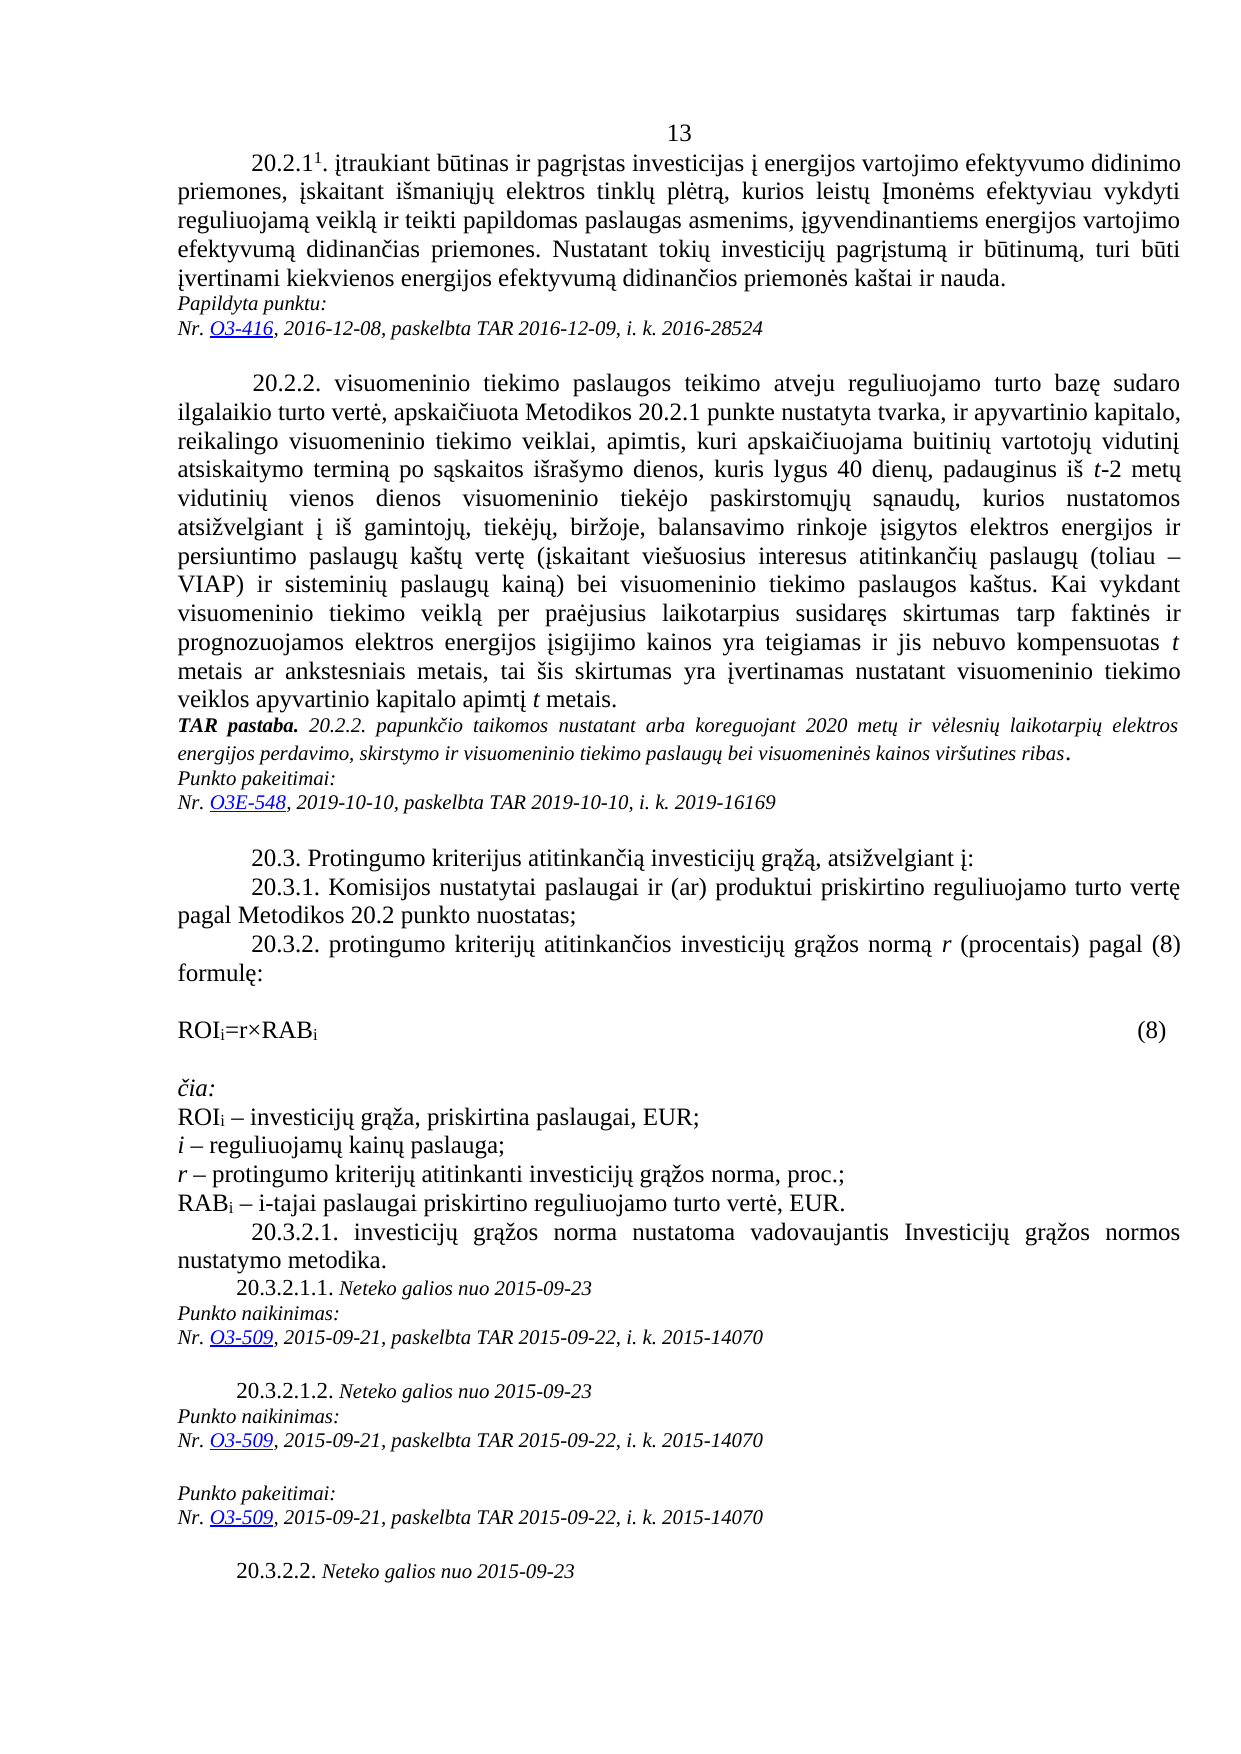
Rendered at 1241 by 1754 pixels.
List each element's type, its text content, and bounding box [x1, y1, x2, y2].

text Papildyta punktu: [177, 291, 1181, 315]
text r – protingumo kriterijų atitinkanti investicijų grąžos norma, proc.; [177, 1159, 1181, 1188]
text 20.3.2.2. Neteko galios nuo 2015-09-23 [177, 1557, 1181, 1584]
text Nr. O3-509, 2015-09-21, paskelbta TAR 2015-09-22, i. k. 2015-14070 [177, 1428, 1181, 1452]
text ROIi=r×RABi (8) [177, 1015, 1181, 1044]
text 20.3.2.1.1. Neteko galios nuo 2015-09-23 [177, 1274, 1181, 1301]
text 20.3.2. protingumo kriterijų atitinkančios investicijų grąžos normą r (procentais) pagal (8) formulę: [177, 929, 1181, 987]
text RABi – i-tajai paslaugai priskirtino reguliuojamo turto vertė, EUR. [177, 1188, 1181, 1217]
text 20.3.1. Komisijos nustatytai paslaugai ir (ar) produktui priskirtino reguliuojamo turto vertę pagal Metodikos 20.2 punkto nuostatas; [177, 872, 1181, 929]
text ROIi – investicijų grąža, priskirtina paslaugai, EUR; [177, 1102, 1181, 1130]
text Nr. O3E-548, 2019-10-10, paskelbta TAR 2019-10-10, i. k. 2019-16169 [177, 790, 1181, 814]
text Punkto pakeitimai: [177, 1481, 1181, 1505]
text Nr. O3-416, 2016-12-08, paskelbta TAR 2016-12-09, i. k. 2016-28524 [177, 315, 1181, 339]
text TAR pastaba. 20.2.2. papunkčio taikomos nustatant arba koreguojant 2020 metų ir vėlesnių laikotarpių elektros energijos perdavimo, skirstymo ir visuomeninio tiekimo paslaugų bei visuomeninės kainos viršutines ribas. [177, 713, 1181, 766]
text čia: [177, 1073, 1181, 1102]
text Nr. O3-509, 2015-09-21, paskelbta TAR 2015-09-22, i. k. 2015-14070 [177, 1505, 1181, 1529]
text 20.3.2.1. investicijų grąžos norma nustatoma vadovaujantis Investicijų grąžos normos nustatymo metodika. [177, 1217, 1181, 1274]
text Punkto naikinimas: [177, 1301, 1181, 1324]
text i – reguliuojamų kainų paslauga; [177, 1130, 1181, 1159]
text 20.2.2. visuomeninio tiekimo paslaugos teikimo atveju reguliuojamo turto bazę sudaro ilgalaikio turto vertė, apskaičiuota Metodikos 20.2.1 punkte nustatyta tvarka, ir apyvartinio kapitalo, reikalingo visuomeninio tiekimo veiklai, apimtis, kuri apskaičiuojama buitinių vartotojų vidutinį atsiskaitymo terminą po sąskaitos išrašymo dienos, kuris lygus 40 dienų, padauginus iš t-2 metų vidutinių vienos dienos visuomeninio tiekėjo paskirstomųjų sąnaudų, kurios nustatomos atsižvelgiant į iš gamintojų, tiekėjų, biržoje, balansavimo rinkoje įsigytos elektros energijos ir persiuntimo paslaugų kaštų vertę (įskaitant viešuosius interesus atitinkančių paslaugų (toliau – VIAP) ir sisteminių paslaugų kainą) bei visuomeninio tiekimo paslaugos kaštus. Kai vykdant visuomeninio tiekimo veiklą per praėjusius laikotarpius susidaręs skirtumas tarp faktinės ir prognozuojamos elektros energijos įsigijimo kainos yra teigiamas ir jis nebuvo kompensuotas t metais ar ankstesniais metais, tai šis skirtumas yra įvertinamas nustatant visuomeninio tiekimo veiklos apyvartinio kapitalo apimtį t metais. [177, 368, 1181, 713]
text 20.3.2.1.2. Neteko galios nuo 2015-09-23 [177, 1377, 1181, 1404]
text Punkto naikinimas: [177, 1404, 1181, 1428]
text Punkto pakeitimai: [177, 766, 1181, 790]
text Nr. O3-509, 2015-09-21, paskelbta TAR 2015-09-22, i. k. 2015-14070 [177, 1324, 1181, 1349]
text 20.2.11. įtraukiant būtinas ir pagrįstas investicijas į energijos vartojimo efektyvumo didinimo priemones, įskaitant išmaniųjų elektros tinklų plėtrą, kurios leistų Įmonėms efektyviau vykdyti reguliuojamą veiklą ir teikti papildomas paslaugas asmenims, įgyvendinantiems energijos vartojimo efektyvumą didinančias priemones. Nustatant tokių investicijų pagrįstumą ir būtinumą, turi būti įvertinami kiekvienos energijos efektyvumą didinančios priemonės kaštai ir nauda. [177, 148, 1181, 291]
text 20.3. Protingumo kriterijus atitinkančią investicijų grąžą, atsižvelgiant į: [177, 843, 1181, 872]
